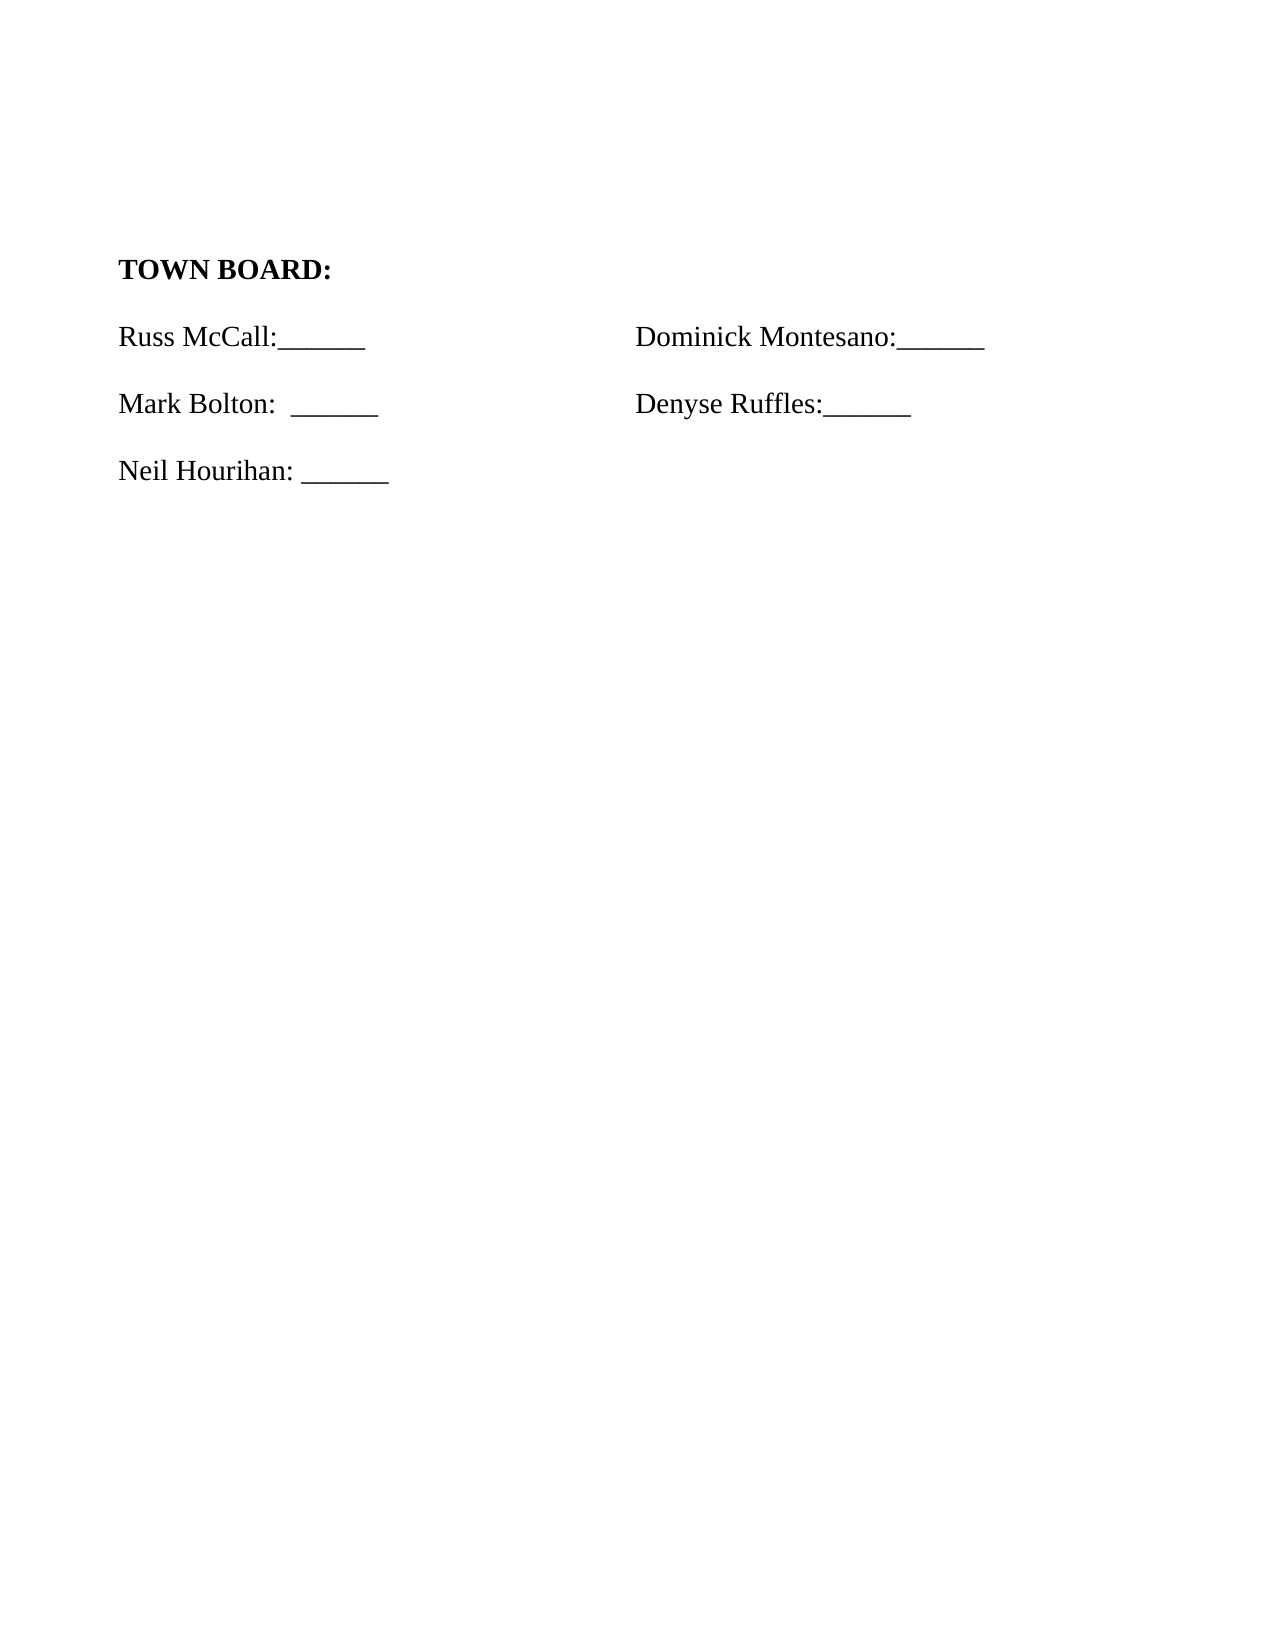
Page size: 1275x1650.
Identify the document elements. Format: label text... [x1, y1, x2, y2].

text Russ McCall:______ Dominick Montesano:______ [118, 319, 1157, 353]
text TOWN BOARD: [118, 252, 1157, 286]
text Neil Hourihan: ______ [118, 453, 1157, 487]
text Mark Bolton: ______ Denyse Ruffles:______ [118, 386, 1157, 420]
